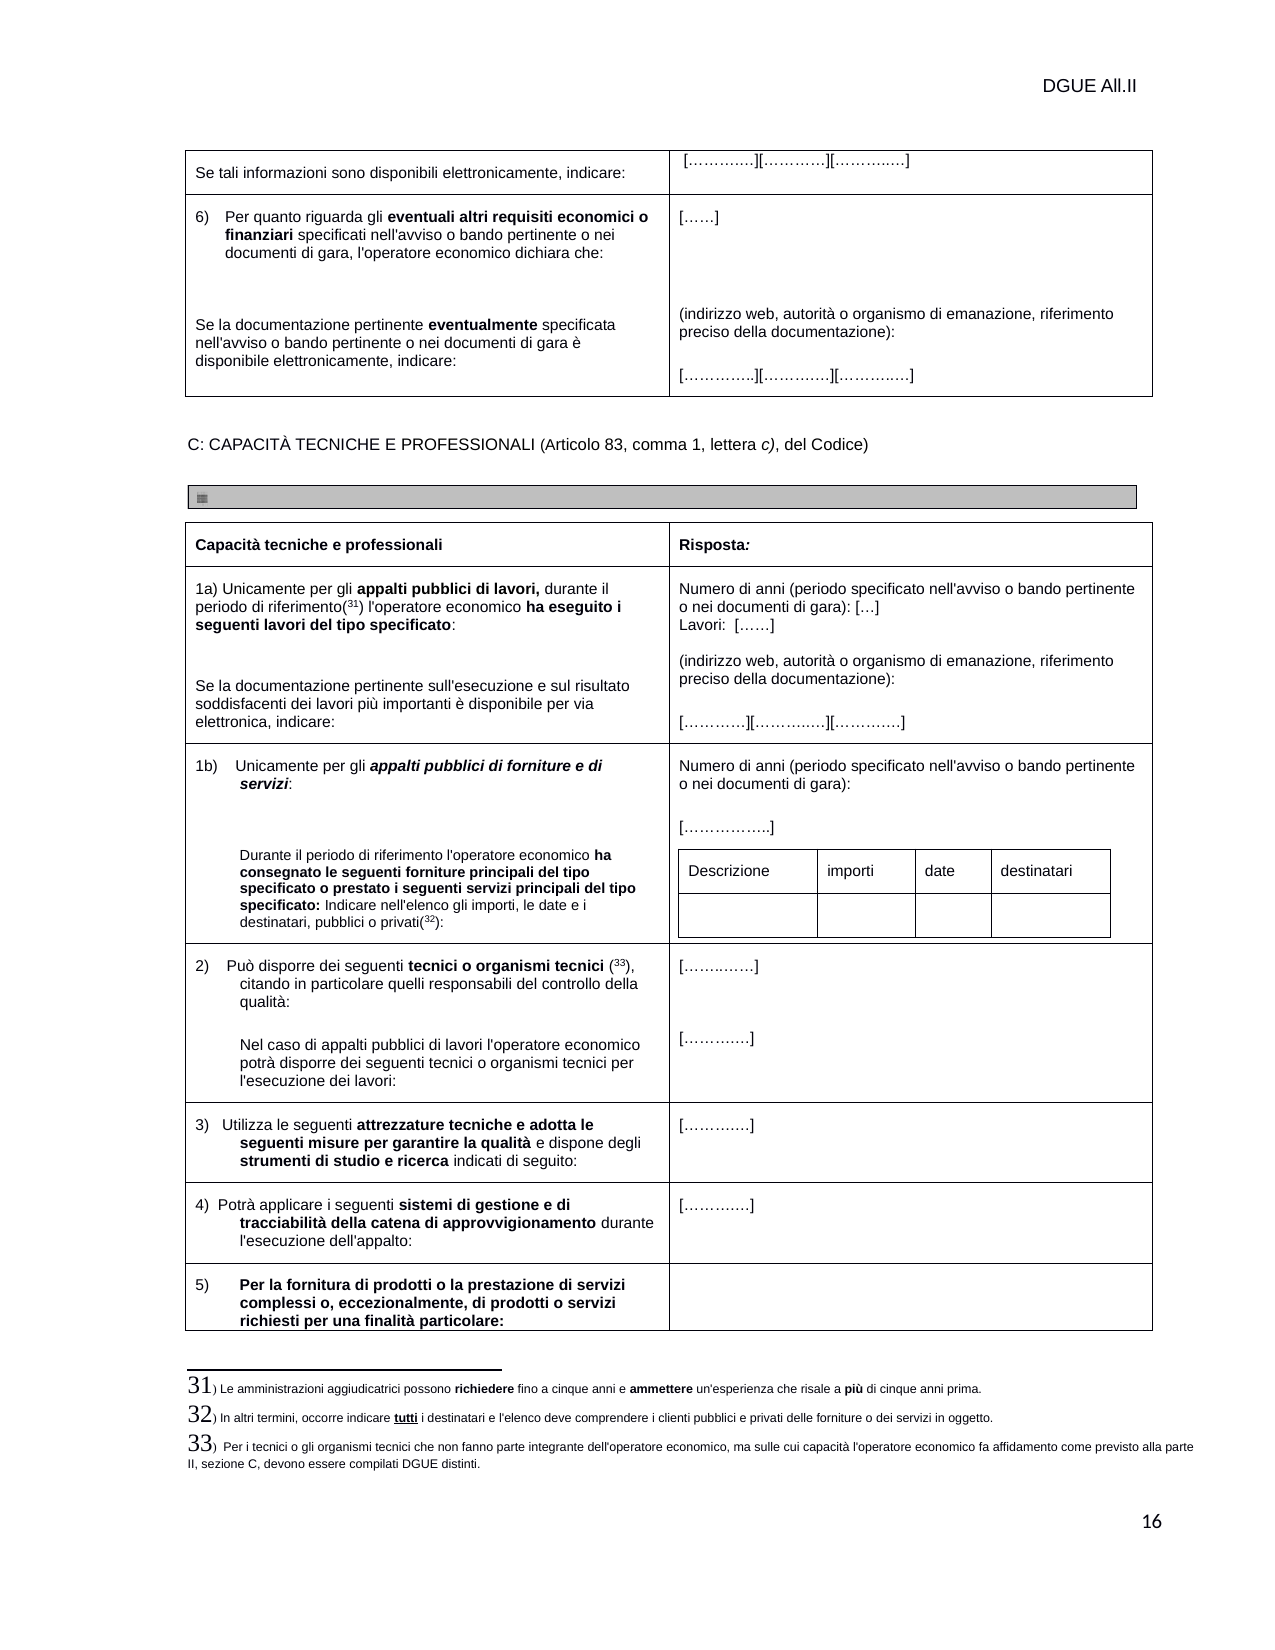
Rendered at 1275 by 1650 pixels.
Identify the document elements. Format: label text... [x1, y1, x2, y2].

table_header date [916, 850, 991, 892]
table_cell Numero di anni (periodo specificato nell'avviso o bando pertinente o nei documenti di gara): [……………..] [670, 744, 1152, 943]
text Tale Sezione è da compilare solo se le informazioni sono state richieste espressamente dall’amministrazione aggiudicatrice o dall’ente aggiudicatore nell’avviso o bando pertinente o nei documenti di gara. [189, 486, 1136, 508]
table_cell [670, 1264, 1152, 1330]
table_header Capacità tecniche e professionali [186, 523, 669, 566]
table_cell [992, 894, 1110, 937]
table_cell [……….…] [670, 1103, 1152, 1182]
table_cell Se tali informazioni sono disponibili elettronicamente, indicare: [186, 151, 669, 194]
table_cell 1a) Unicamente per gli appalti pubblici di lavori, durante il periodo di riferimento() l'operatore economico ha eseguito i seguenti lavori del tipo specificato: Se la documentazione pertinente sull'esecuzione e sul risultato soddisfacenti dei lavori più importanti è disponibile per via elettronica, indicare: [186, 567, 669, 743]
table_cell 3) Utilizza le seguenti attrezzature tecniche e adotta le seguenti misure per garantire la qualità e dispone degli strumenti di studio e ricerca indicati di seguito: [186, 1103, 669, 1182]
table_cell [……….…] [670, 1183, 1152, 1262]
table_cell Numero di anni (periodo specificato nell'avviso o bando pertinente o nei documenti di gara): […] Lavori: [……] (indirizzo web, autorità o organismo di emanazione, riferimento preciso della documentazione): […………][………..…][……….…] [670, 567, 1152, 743]
table_cell [679, 894, 817, 937]
table_cell [……] (indirizzo web, autorità o organismo di emanazione, riferimento preciso della documentazione): […………..][……….…][………..…] [670, 195, 1152, 396]
table_cell Per quanto riguarda gli eventuali altri requisiti economici o finanziari specificati nell'avviso o bando pertinente o nei documenti di gara, l'operatore economico dichiara che: Se la documentazione pertinente eventualmente specificata nell'avviso o bando pertinente o nei documenti di gara è disponibile elettronicamente, indicare: [186, 195, 669, 396]
title C: Capacità tecniche e professionali (Articolo 83, comma 1, lettera c), del Codice) [187, 434, 1137, 454]
table_cell [……..……] [……….…] [670, 944, 1152, 1102]
table_cell 5) Per la fornitura di prodotti o la prestazione di servizi complessi o, eccezionalmente, di prodotti o servizi richiesti per una finalità particolare: [186, 1264, 669, 1330]
table_cell [……….…][…………][………..…] [670, 151, 1152, 194]
table_header Risposta: [670, 523, 1152, 566]
table_header importi [818, 850, 915, 892]
table_cell [818, 894, 915, 937]
table_cell 2) Può disporre dei seguenti tecnici o organismi tecnici (), citando in particolare quelli responsabili del controllo della qualità: Nel caso di appalti pubblici di lavori l'operatore economico potrà disporre dei seguenti tecnici o organismi tecnici per l'esecuzione dei lavori: [186, 944, 669, 1102]
table_cell [916, 894, 991, 937]
table_header destinatari [992, 850, 1110, 892]
table_header Descrizione [679, 850, 817, 892]
table_cell 1b) Unicamente per gli appalti pubblici di forniture e di servizi: Durante il periodo di riferimento l'operatore economico ha consegnato le seguenti forniture principali del tipo specificato o prestato i seguenti servizi principali del tipo specificato: Indicare nell'elenco gli importi, le date e i destinatari, pubblici o privati(): [186, 744, 669, 943]
table_cell 4) Potrà applicare i seguenti sistemi di gestione e di tracciabilità della catena di approvvigionamento durante l'esecuzione dell'appalto: [186, 1183, 669, 1262]
